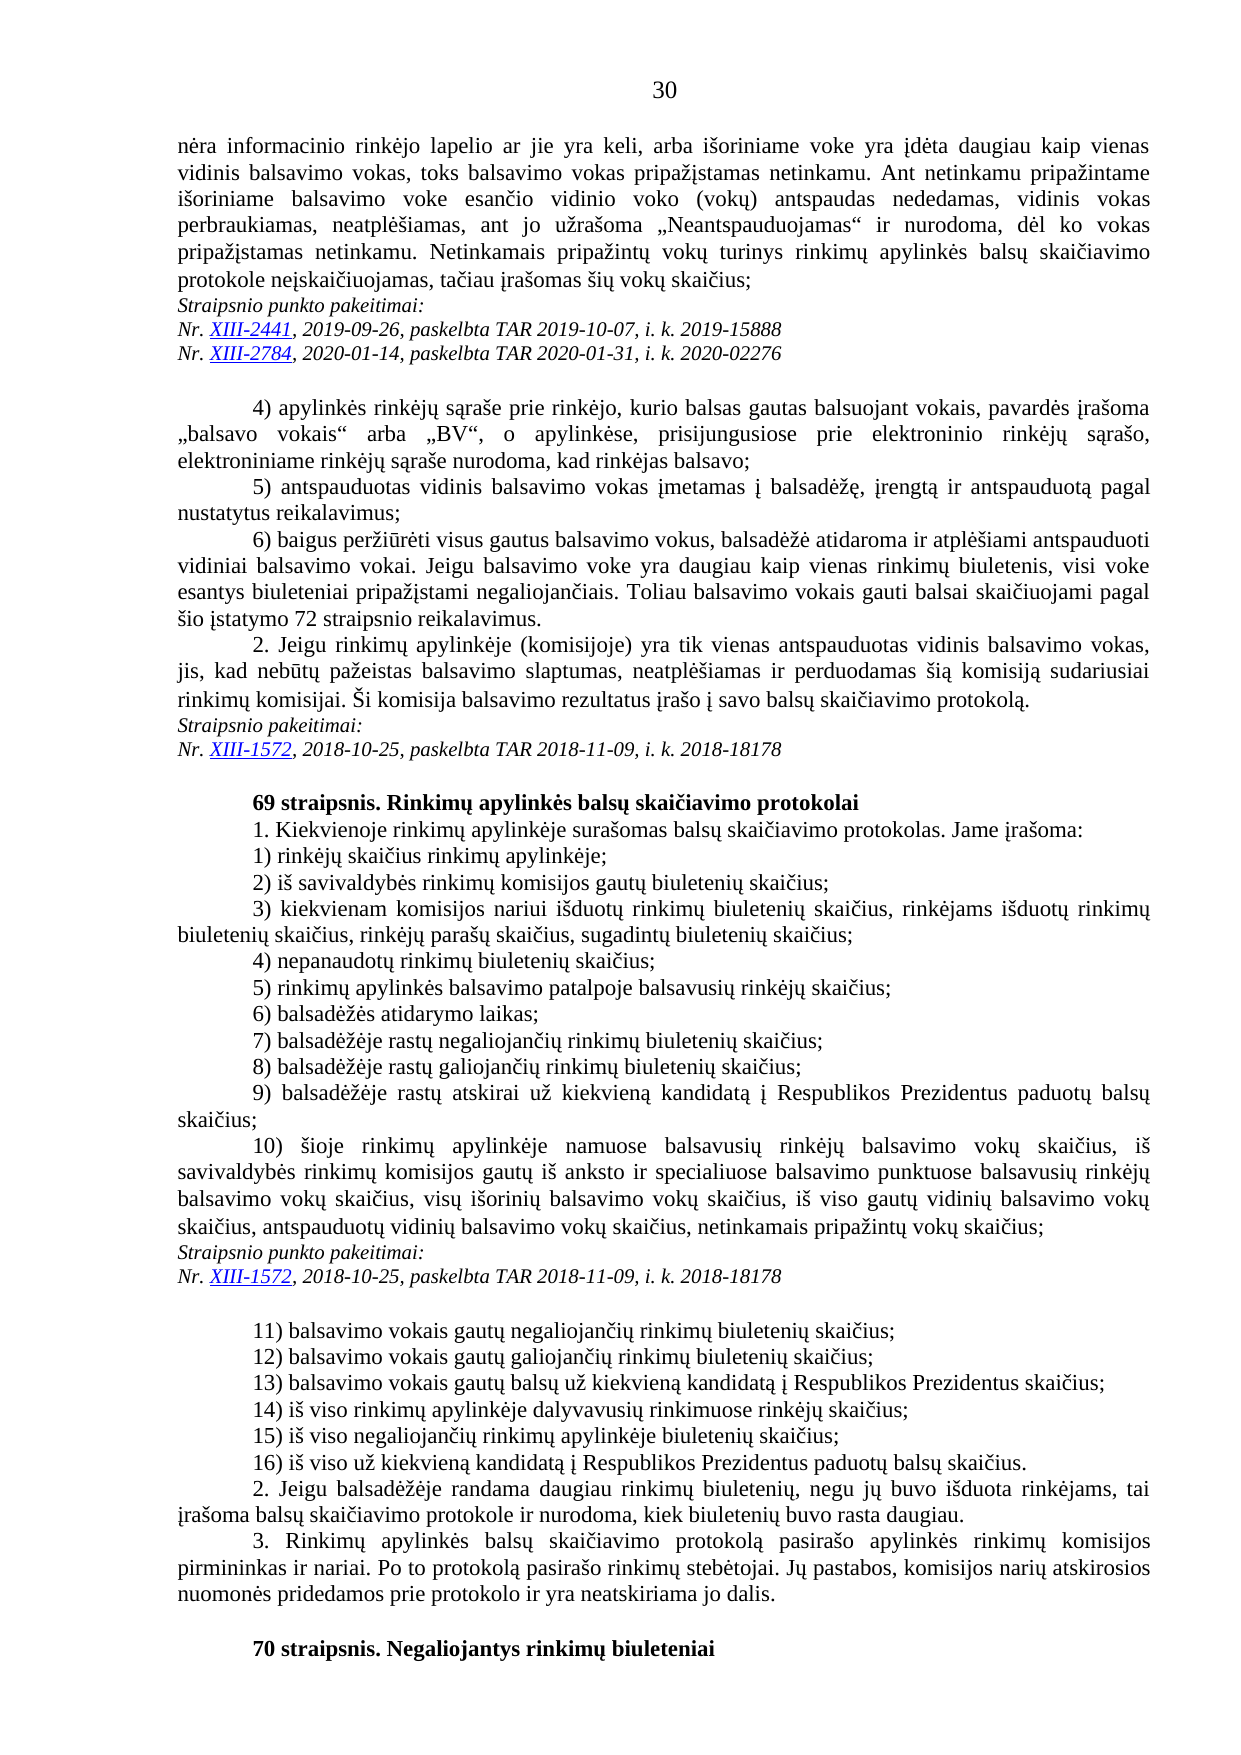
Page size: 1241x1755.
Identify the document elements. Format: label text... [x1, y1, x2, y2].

text 6) balsadėžės atidarymo laikas; [177, 1000, 1152, 1027]
text 4) nepanaudotų rinkimų biuletenių skaičius; [177, 948, 1152, 974]
text 2. Jeigu balsadėžėje randama daugiau rinkimų biuletenių, negu jų buvo išduota rinkėjams, tai įrašoma balsų skaičiavimo protokole ir nurodoma, kiek biuletenių buvo rasta daugiau. [177, 1475, 1152, 1528]
text nėra informacinio rinkėjo lapelio ar jie yra keli, arba išoriniame voke yra įdėta daugiau kaip vienas vidinis balsavimo vokas, toks balsavimo vokas pripažįstamas netinkamu. Ant netinkamu pripažintame išoriniame balsavimo voke esančio vidinio voko (vokų) antspaudas nededamas, vidinis vokas perbraukiamas, neatplėšiamas, ant jo užrašoma „Neantspauduojamas“ ir nurodoma, dėl ko vokas pripažįstamas netinkamu. Netinkamais pripažintų vokų turinys rinkimų apylinkės balsų skaičiavimo protokole neįskaičiuojamas, tačiau įrašomas šių vokų skaičius; [177, 132, 1152, 293]
text Nr. XIII-1572, 2018-10-25, paskelbta TAR 2018-11-09, i. k. 2018-18178 [177, 737, 1152, 761]
text 9) balsadėžėje rastų atskirai už kiekvieną kandidatą į Respublikos Prezidentus paduotų balsų skaičius; [177, 1079, 1152, 1132]
text 4) apylinkės rinkėjų sąraše prie rinkėjo, kurio balsas gautas balsuojant vokais, pavardės įrašoma „balsavo vokais“ arba „BV“, o apylinkėse, prisijungusiose prie elektroninio rinkėjų sąrašo, elektroniniame rinkėjų sąraše nurodoma, kad rinkėjas balsavo; [177, 394, 1152, 473]
text 5) antspauduotas vidinis balsavimo vokas įmetamas į balsadėžę, įrengtą ir antspauduotą pagal nustatytus reikalavimus; [177, 473, 1152, 526]
text 2) iš savivaldybės rinkimų komisijos gautų biuletenių skaičius; [177, 868, 1152, 895]
text 12) balsavimo vokais gautų galiojančių rinkimų biuletenių skaičius; [177, 1343, 1152, 1369]
text 14) iš viso rinkimų apylinkėje dalyvavusių rinkimuose rinkėjų skaičius; [177, 1396, 1152, 1422]
text Nr. XIII-2441, 2019-09-26, paskelbta TAR 2019-10-07, i. k. 2019-15888 [177, 317, 1152, 341]
text Straipsnio punkto pakeitimai: [177, 293, 1152, 317]
text 5) rinkimų apylinkės balsavimo patalpoje balsavusių rinkėjų skaičius; [177, 974, 1152, 1000]
text 70 straipsnis. Negaliojantys rinkimų biuleteniai [177, 1635, 1152, 1662]
text 8) balsadėžėje rastų galiojančių rinkimų biuletenių skaičius; [177, 1053, 1152, 1079]
text 2. Jeigu rinkimų apylinkėje (komisijoje) yra tik vienas antspauduotas vidinis balsavimo vokas, jis, kad nebūtų pažeistas balsavimo slaptumas, neatplėšiamas ir perduodamas šią komisiją sudariusiai rinkimų komisijai. Ši komisija balsavimo rezultatus įrašo į savo balsų skaičiavimo protokolą. [177, 631, 1152, 713]
text Straipsnio punkto pakeitimai: [177, 1240, 1152, 1264]
text 10) šioje rinkimų apylinkėje namuose balsavusių rinkėjų balsavimo vokų skaičius, iš savivaldybės rinkimų komisijos gautų iš anksto ir specialiuose balsavimo punktuose balsavusių rinkėjų balsavimo vokų skaičius, visų išorinių balsavimo vokų skaičius, iš viso gautų vidinių balsavimo vokų skaičius, antspauduotų vidinių balsavimo vokų skaičius, netinkamais pripažintų vokų skaičius; [177, 1132, 1152, 1240]
text 3) kiekvienam komisijos nariui išduotų rinkimų biuletenių skaičius, rinkėjams išduotų rinkimų biuletenių skaičius, rinkėjų parašų skaičius, sugadintų biuletenių skaičius; [177, 895, 1152, 948]
text Nr. XIII-1572, 2018-10-25, paskelbta TAR 2018-11-09, i. k. 2018-18178 [177, 1264, 1152, 1288]
text 6) baigus peržiūrėti visus gautus balsavimo vokus, balsadėžė atidaroma ir atplėšiami antspauduoti vidiniai balsavimo vokai. Jeigu balsavimo voke yra daugiau kaip vienas rinkimų biuletenis, visi voke esantys biuleteniai pripažįstami negaliojančiais. Toliau balsavimo vokais gauti balsai skaičiuojami pagal šio įstatymo 72 straipsnio reikalavimus. [177, 526, 1152, 631]
text 11) balsavimo vokais gautų negaliojančių rinkimų biuletenių skaičius; [177, 1317, 1152, 1343]
text 1. Kiekvienoje rinkimų apylinkėje surašomas balsų skaičiavimo protokolas. Jame įrašoma: [177, 816, 1152, 842]
text 1) rinkėjų skaičius rinkimų apylinkėje; [177, 842, 1152, 868]
text Straipsnio pakeitimai: [177, 713, 1152, 737]
text 16) iš viso už kiekvieną kandidatą į Respublikos Prezidentus paduotų balsų skaičius. [177, 1448, 1152, 1475]
text 7) balsadėžėje rastų negaliojančių rinkimų biuletenių skaičius; [177, 1027, 1152, 1053]
text 69 straipsnis. Rinkimų apylinkės balsų skaičiavimo protokolai [177, 789, 1152, 816]
text 15) iš viso negaliojančių rinkimų apylinkėje biuletenių skaičius; [177, 1422, 1152, 1448]
text 3. Rinkimų apylinkės balsų skaičiavimo protokolą pasirašo apylinkės rinkimų komisijos pirmininkas ir nariai. Po to protokolą pasirašo rinkimų stebėtojai. Jų pastabos, komisijos narių atskirosios nuomonės pridedamos prie protokolo ir yra neatskiriama jo dalis. [177, 1528, 1152, 1607]
text 13) balsavimo vokais gautų balsų už kiekvieną kandidatą į Respublikos Prezidentus skaičius; [177, 1369, 1152, 1396]
text Nr. XIII-2784, 2020-01-14, paskelbta TAR 2020-01-31, i. k. 2020-02276 [177, 341, 1152, 365]
